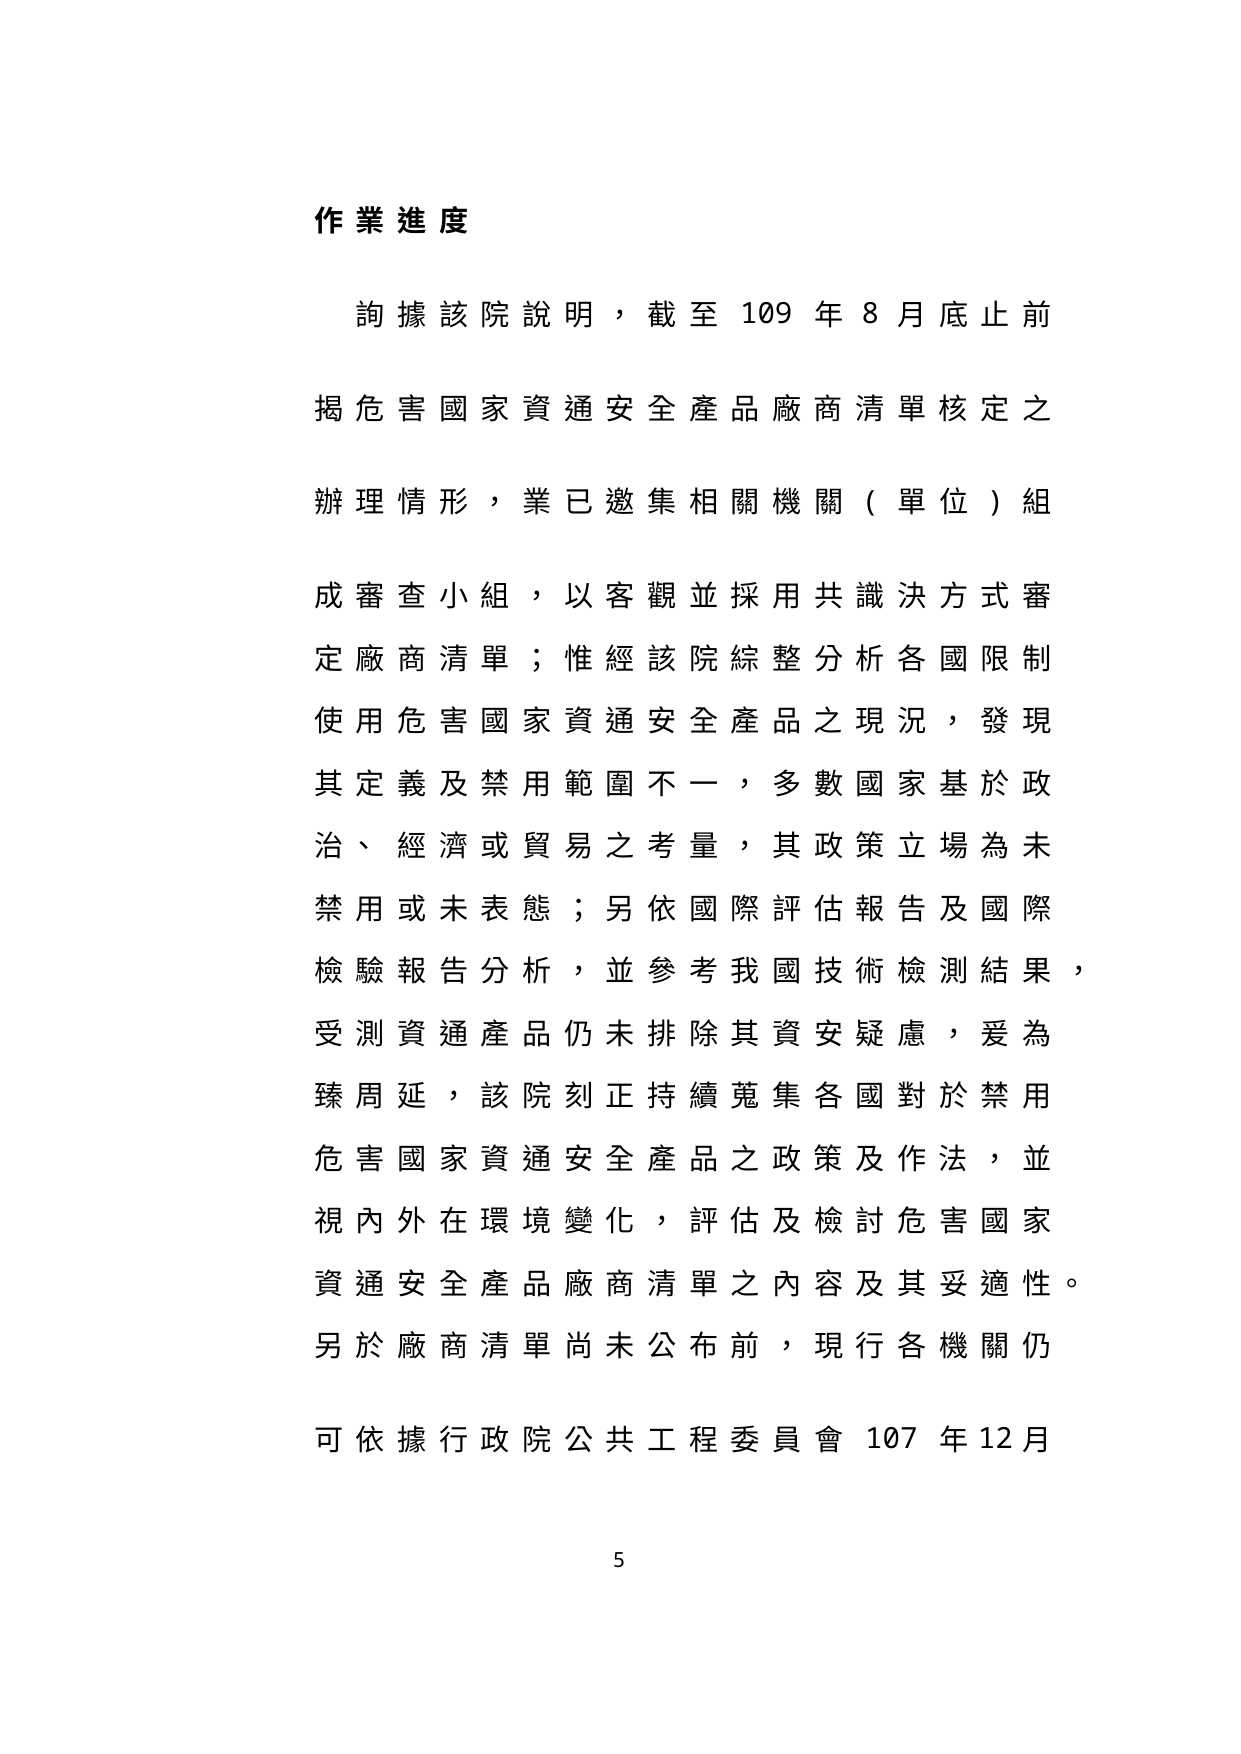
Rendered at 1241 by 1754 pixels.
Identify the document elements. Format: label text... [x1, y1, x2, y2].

text 作業進度 [242, 177, 1058, 240]
text 詢據該院說明，截至109年8月底止前揭危害國家資通安全產品廠商清單核定之辦理情形，業已邀集相關機關(單位)組成審查小組，以客觀並採用共識決方式審定廠商清單；惟經該院綜整分析各國限制使用危害國家資通安全產品之現況，發現其定義及禁用範圍不一，多數國家基於政治、經濟或貿易之考量，其政策立場為未禁用或未表態；另依國際評估報告及國際檢驗報告分析，並參考我國技術檢測結果，受測資通產品仍未排除其資安疑慮，爰為臻周延，該院刻正持續蒐集各國對於禁用危害國家資通安全產品之政策及作法，並視內外在環境變化，評估及檢討危害國家資通安全產品廠商清單之內容及其妥適性。另於廠商清單尚未公布前，現行各機關仍可依據行政院公共工程委員會107年12月20日工程企字第1070050131號函示，機關辦理資訊、電訊或通訊設備採購，如認廠商所供應之財物或勞務之原產地為中國大陸，有影響國安(含資安)或機敏資訊外洩之疑慮者，可於招標文件中明定廠商所提供之財物或勞務之原產地不得為中國大陸。 [271, 240, 1058, 1490]
